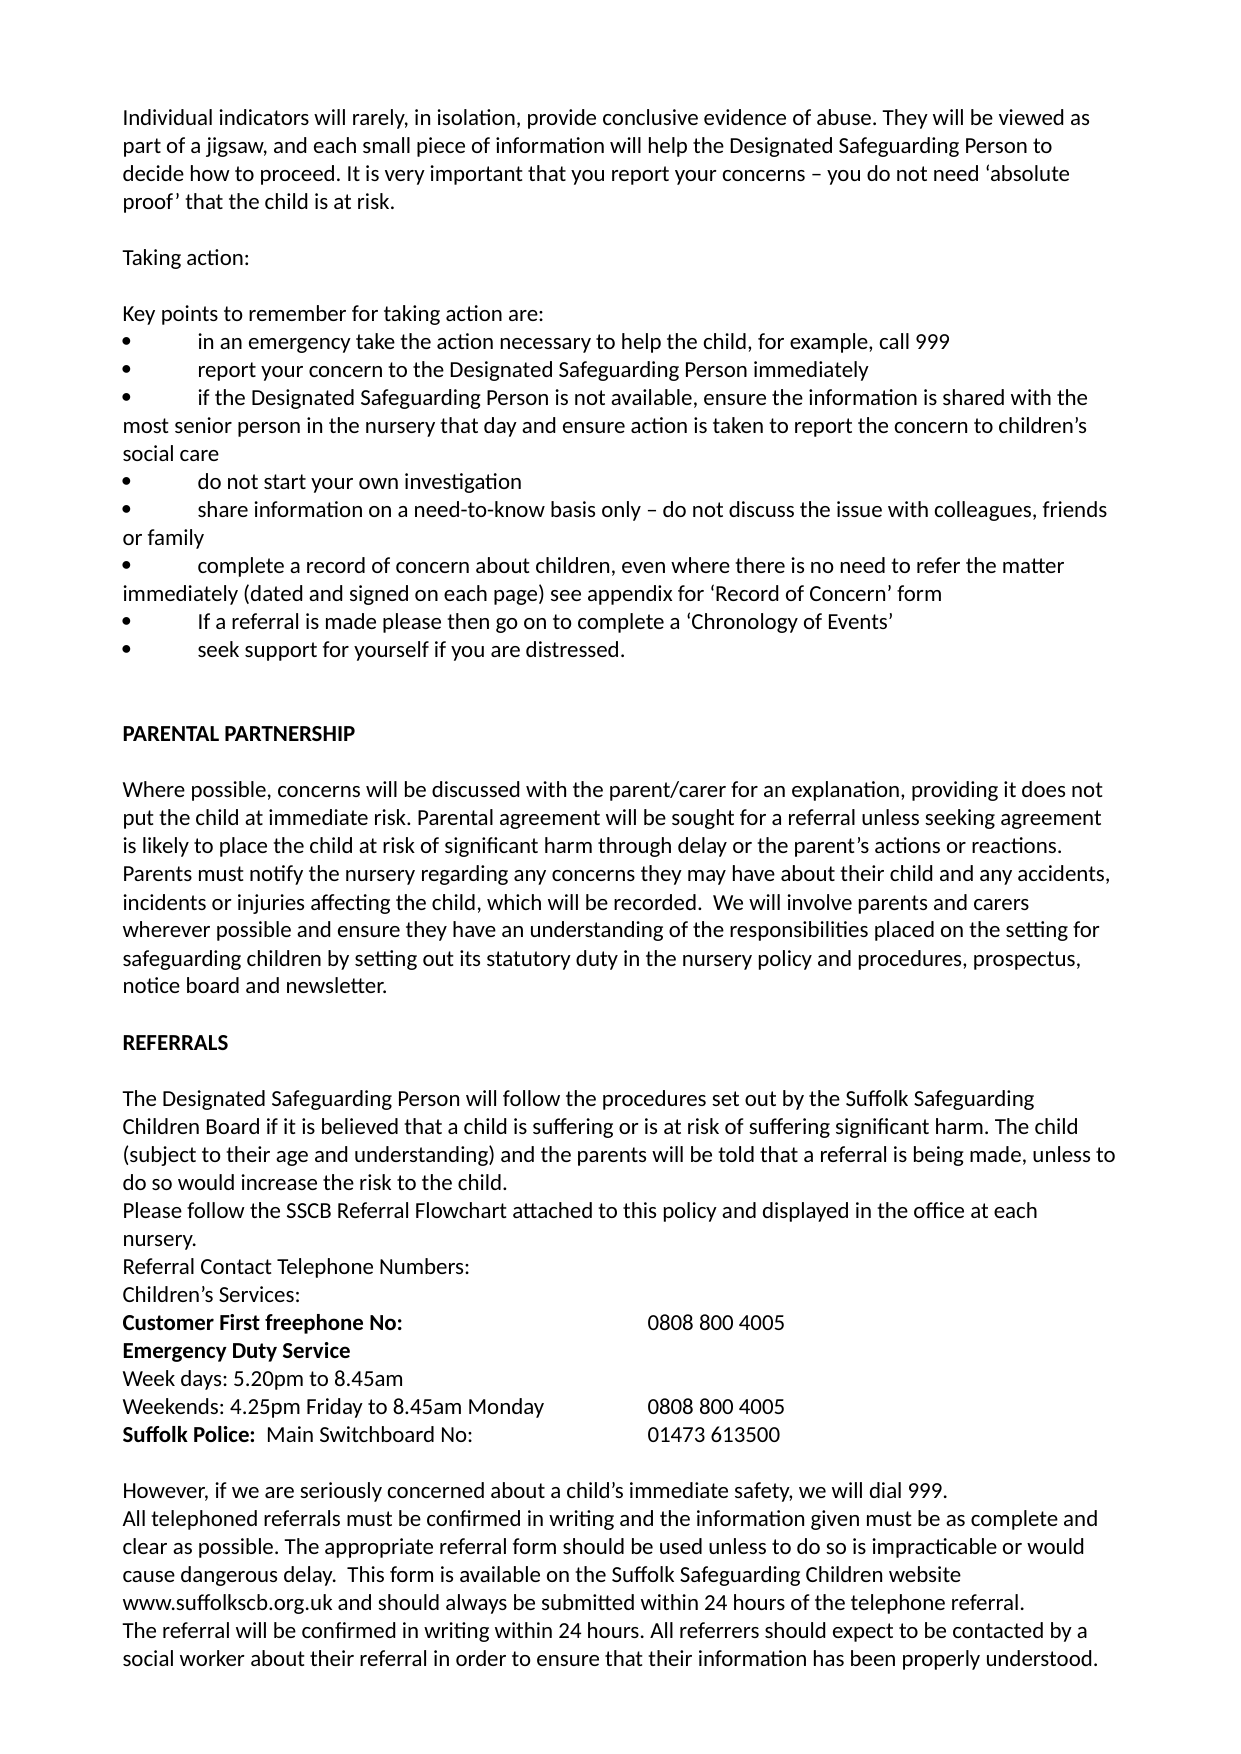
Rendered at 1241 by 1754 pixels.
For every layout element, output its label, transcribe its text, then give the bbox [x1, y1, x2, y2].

text The referral will be confirmed in writing within 24 hours. All referrers should expect to be contacted by a social worker about their referral in order to ensure that their information has been properly understood. [122, 1616, 1118, 1672]
list complete a record of concern about children, even where there is no need to refer the matter immediately (dated and signed on each page) see appendix for ‘Record of Concern’ form [122, 551, 1118, 607]
text Suffolk Police: Main Switchboard No: 01473 613500 [122, 1420, 1118, 1448]
text However, if we are seriously concerned about a child’s immediate safety, we will dial 999. [122, 1476, 1118, 1504]
text Weekends: 4.25pm Friday to 8.45am Monday 0808 800 4005 [122, 1392, 1118, 1420]
text Where possible, concerns will be discussed with the parent/carer for an explanation, providing it does not put the child at immediate risk. Parental agreement will be sought for a referral unless seeking agreement is likely to place the child at risk of significant harm through delay or the parent’s actions or reactions. [122, 776, 1118, 859]
list do not start your own investigation [122, 467, 1118, 495]
text REFERRALS [122, 1028, 1118, 1056]
text Emergency Duty Service [122, 1336, 1118, 1364]
list in an emergency take the action necessary to help the child, for example, call 999 [122, 327, 1118, 355]
text Individual indicators will rarely, in isolation, provide conclusive evidence of abuse. They will be viewed as part of a jigsaw, and each small piece of information will help the Designated Safeguarding Person to decide how to proceed. It is very important that you report your concerns – you do not need ‘absolute proof’ that the child is at risk. [122, 103, 1118, 215]
text The Designated Safeguarding Person will follow the procedures set out by the Suffolk Safeguarding Children Board if it is believed that a child is suffering or is at risk of suffering significant harm. The child (subject to their age and understanding) and the parents will be told that a referral is being made, unless to do so would increase the risk to the child. [122, 1084, 1118, 1196]
text Taking action: [122, 243, 1118, 271]
text Week days: 5.20pm to 8.45am [122, 1364, 1118, 1392]
text Key points to remember for taking action are: [122, 299, 1118, 327]
list seek support for yourself if you are distressed. [122, 635, 1118, 663]
list report your concern to the Designated Safeguarding Person immediately [122, 355, 1118, 383]
text Referral Contact Telephone Numbers: [122, 1252, 1118, 1280]
list if the Designated Safeguarding Person is not available, ensure the information is shared with the most senior person in the nursery that day and ensure action is taken to report the concern to children’s social care [122, 383, 1118, 467]
text Customer First freephone No: 0808 800 4005 [122, 1308, 1118, 1336]
list share information on a need-to-know basis only – do not discuss the issue with colleagues, friends or family [122, 495, 1118, 551]
text All telephoned referrals must be confirmed in writing and the information given must be as complete and clear as possible. The appropriate referral form should be used unless to do so is impracticable or would cause dangerous delay. This form is available on the Suffolk Safeguarding Children website www.suffolkscb.org.uk and should always be submitted within 24 hours of the telephone referral. [122, 1504, 1118, 1616]
text PARENTAL PARTNERSHIP [122, 719, 1118, 747]
list If a referral is made please then go on to complete a ‘Chronology of Events’ [122, 607, 1118, 635]
text Children’s Services: [122, 1280, 1118, 1308]
text Please follow the SSCB Referral Flowchart attached to this policy and displayed in the office at each nursery. [122, 1196, 1118, 1252]
text Parents must notify the nursery regarding any concerns they may have about their child and any accidents, incidents or injuries affecting the child, which will be recorded. We will involve parents and carers wherever possible and ensure they have an understanding of the responsibilities placed on the setting for safeguarding children by setting out its statutory duty in the nursery policy and procedures, prospectus, notice board and newsletter. [122, 859, 1118, 1000]
